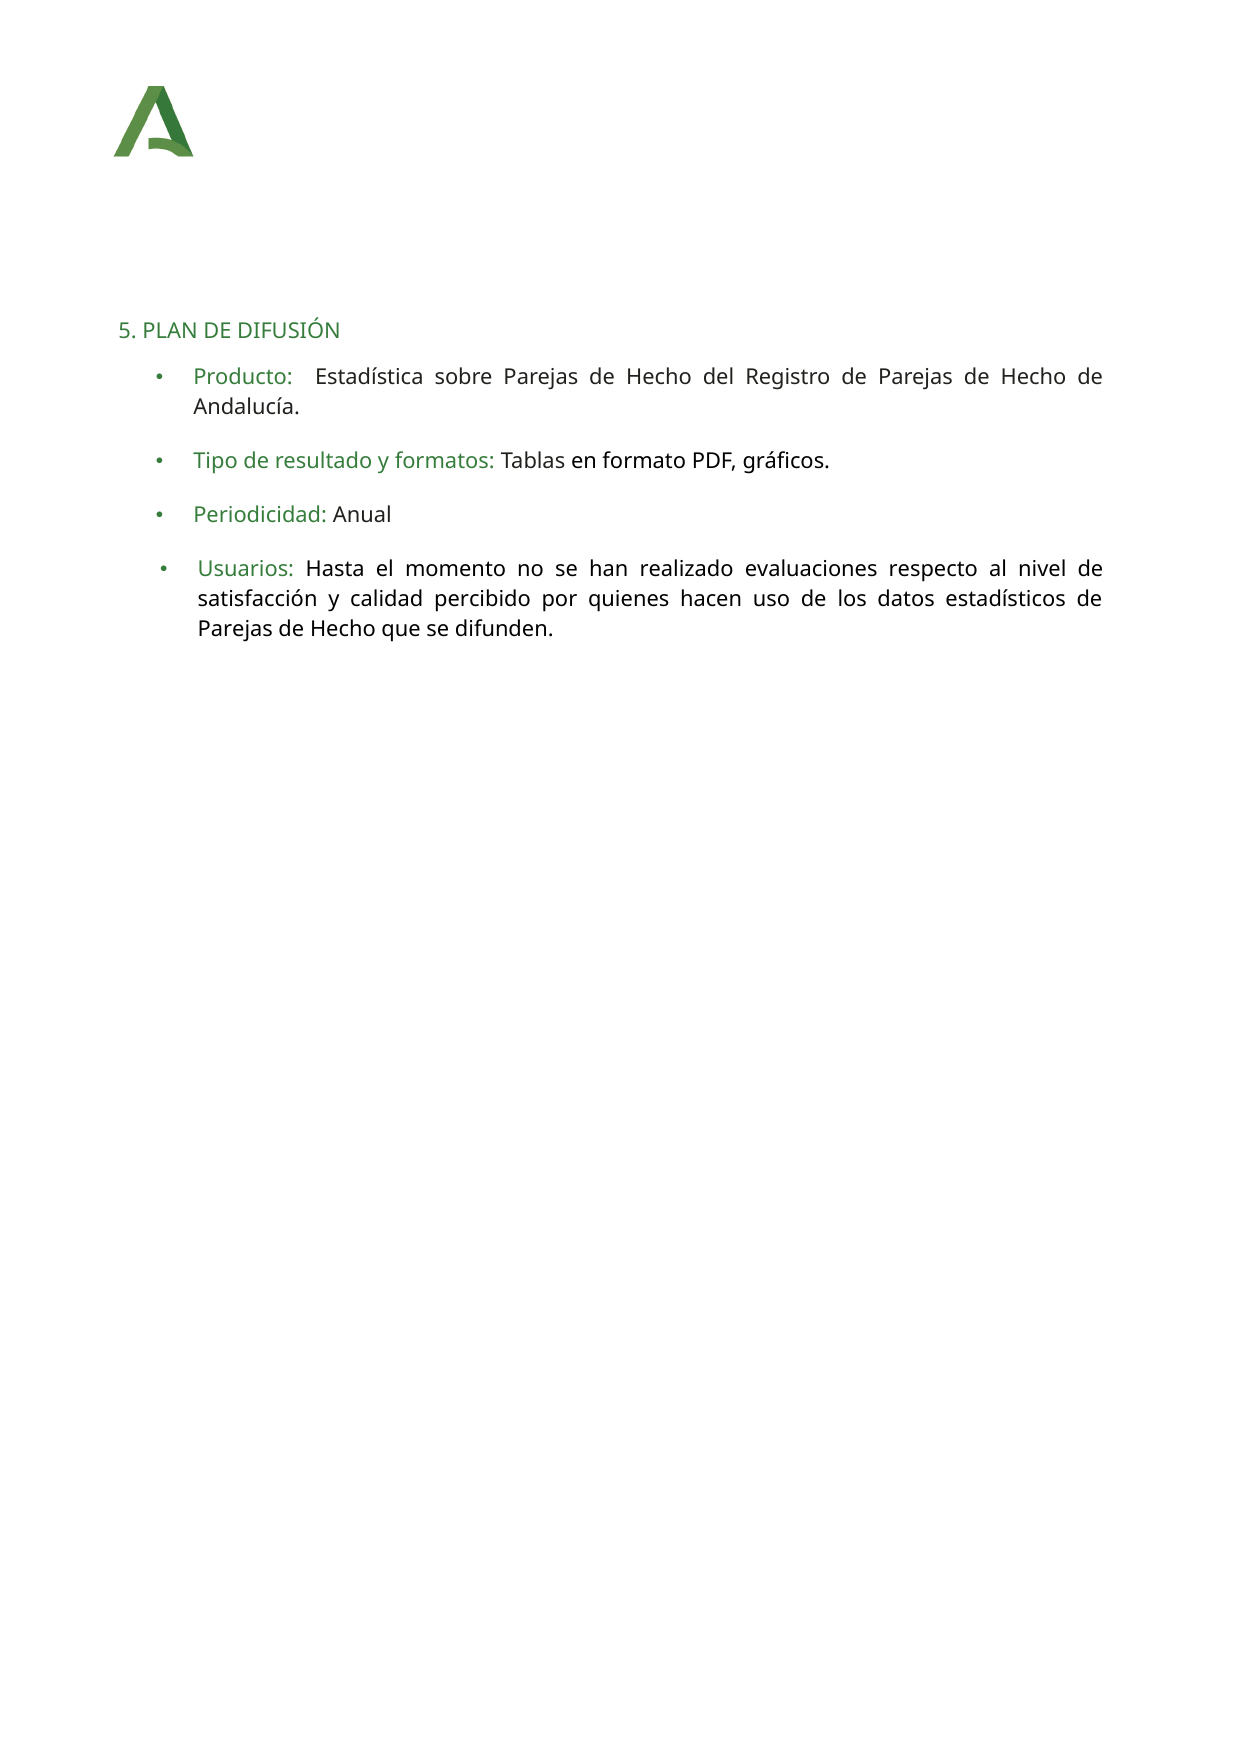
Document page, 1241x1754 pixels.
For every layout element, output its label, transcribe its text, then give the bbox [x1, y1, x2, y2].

subtitle 5. PLAN DE DIFUSIÓN [118, 314, 1104, 344]
list Tipo de resultado y formatos: Tablas en formato PDF, gráficos. [156, 445, 1104, 475]
list Periodicidad: Anual [156, 499, 1104, 529]
picture [109, 81, 198, 161]
list Usuarios: Hasta el momento no se han realizado evaluaciones respecto al nivel de satisfacción y calidad percibido por quienes hacen uso de los datos estadísticos de Parejas de Hecho que se difunden. [160, 553, 1104, 642]
list Producto: Estadística sobre Parejas de Hecho del Registro de Parejas de Hecho de Andalucía. [156, 361, 1104, 421]
